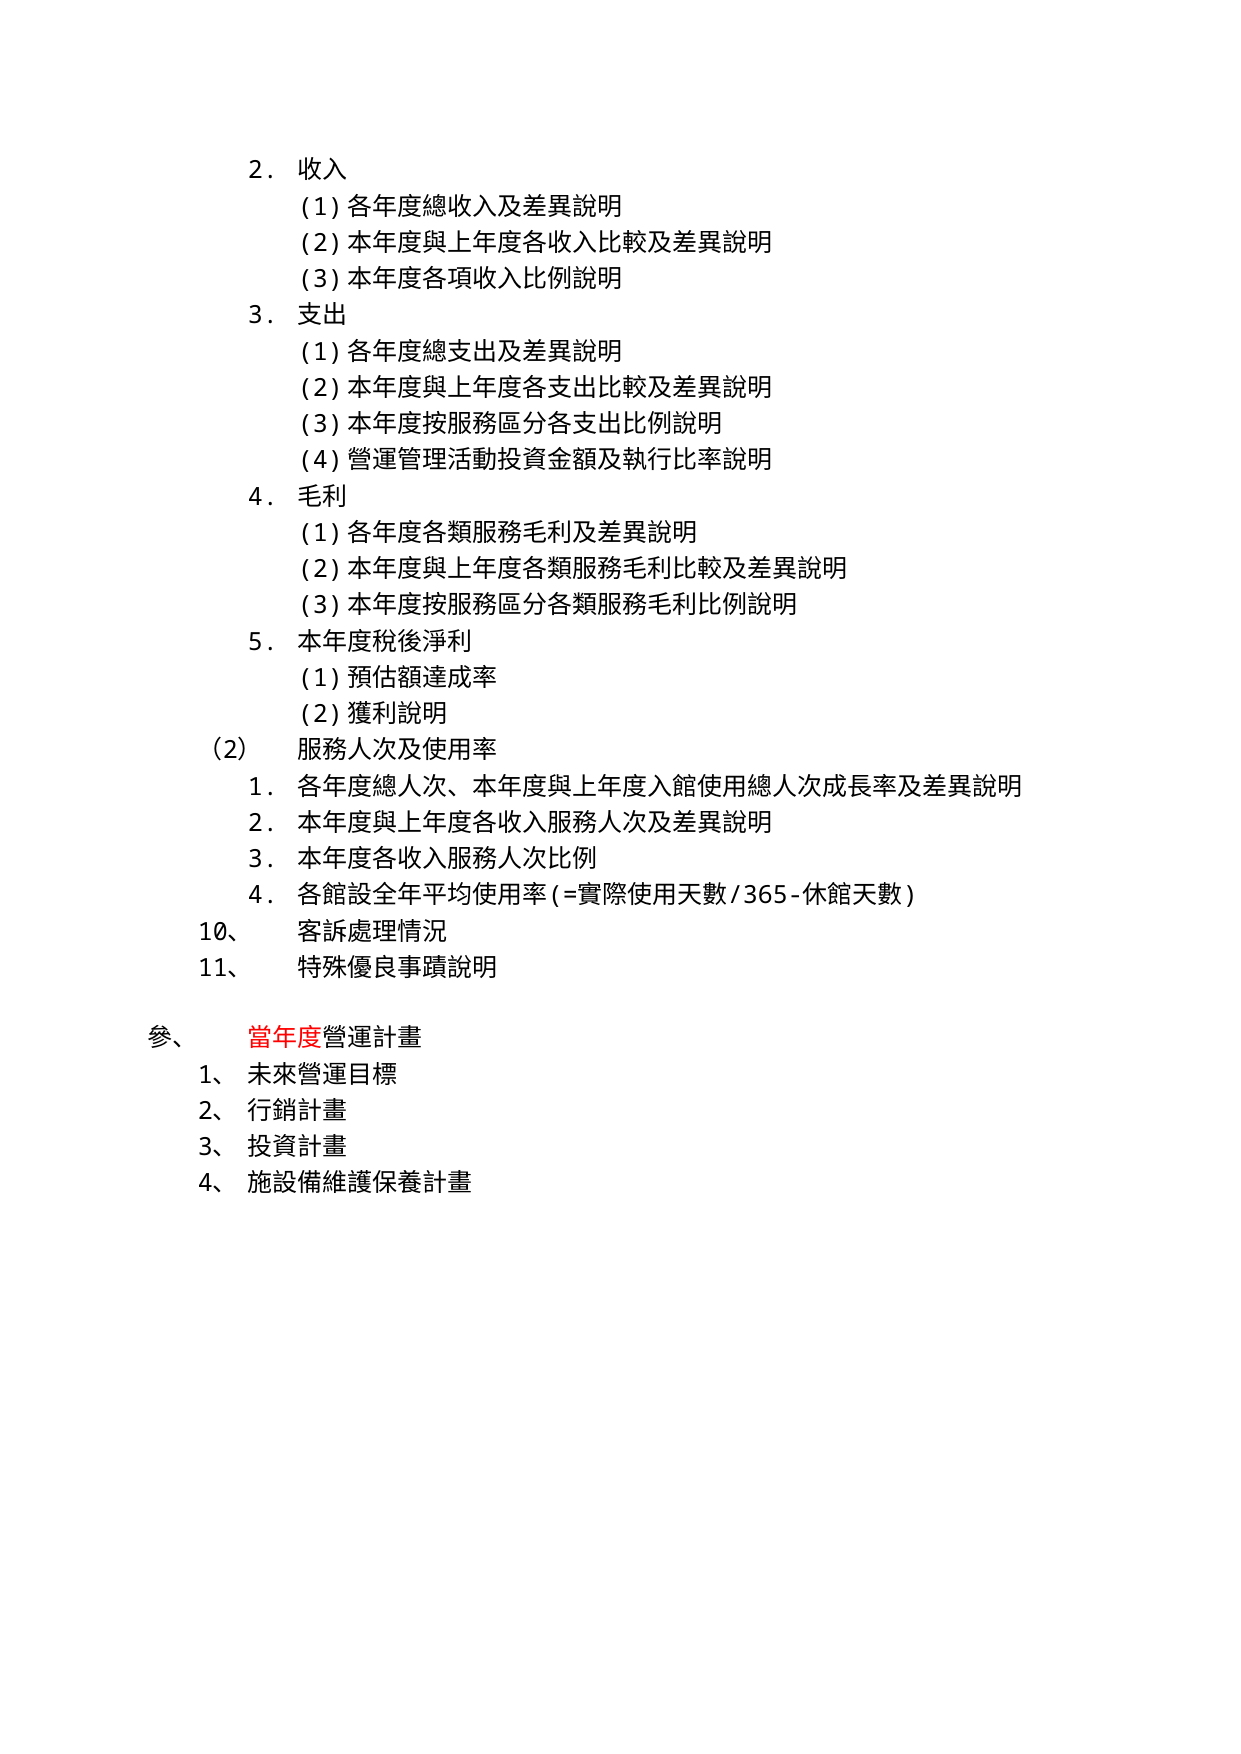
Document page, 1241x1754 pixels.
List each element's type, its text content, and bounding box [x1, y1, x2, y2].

list 本年度與上年度各類服務毛利比較及差異說明 [298, 549, 1093, 585]
list 未來營運目標 [198, 1054, 1093, 1090]
list 本年度各項收入比例說明 [298, 259, 1093, 295]
list 本年度按服務區分各類服務毛利比例說明 [298, 585, 1093, 621]
list 各年度總人次、本年度與上年度入館使用總人次成長率及差異說明 [248, 766, 1093, 802]
list 本年度與上年度各收入比較及差異說明 [298, 222, 1093, 259]
list 當年度營運計畫 [148, 1018, 1093, 1054]
list 本年度按服務區分各支出比例說明 [298, 404, 1093, 440]
list 客訴處理情況 [198, 911, 1093, 947]
list 本年度各收入服務人次比例 [248, 839, 1093, 875]
list 毛利 [248, 476, 1093, 512]
list 預估額達成率 [298, 657, 1093, 694]
list 獲利說明 [298, 694, 1093, 730]
list 本年度稅後淨利 [248, 621, 1093, 657]
list 各年度總收入及差異說明 [298, 186, 1093, 222]
list 營運管理活動投資金額及執行比率說明 [298, 440, 1093, 476]
list 投資計畫 [198, 1127, 1093, 1163]
list 各年度總支出及差異說明 [298, 331, 1093, 367]
list 各年度各類服務毛利及差異說明 [298, 512, 1093, 549]
list 支出 [248, 295, 1093, 331]
list 收入 [248, 150, 1093, 186]
list 特殊優良事蹟說明 [198, 947, 1093, 984]
list 本年度與上年度各支出比較及差異說明 [298, 367, 1093, 404]
list 各館設全年平均使用率(=實際使用天數/365-休館天數) [248, 875, 1093, 911]
list 行銷計畫 [198, 1090, 1093, 1127]
list 服務人次及使用率 [198, 730, 1093, 766]
list 本年度與上年度各收入服務人次及差異說明 [248, 802, 1093, 839]
list 施設備維護保養計畫 [198, 1163, 1093, 1199]
